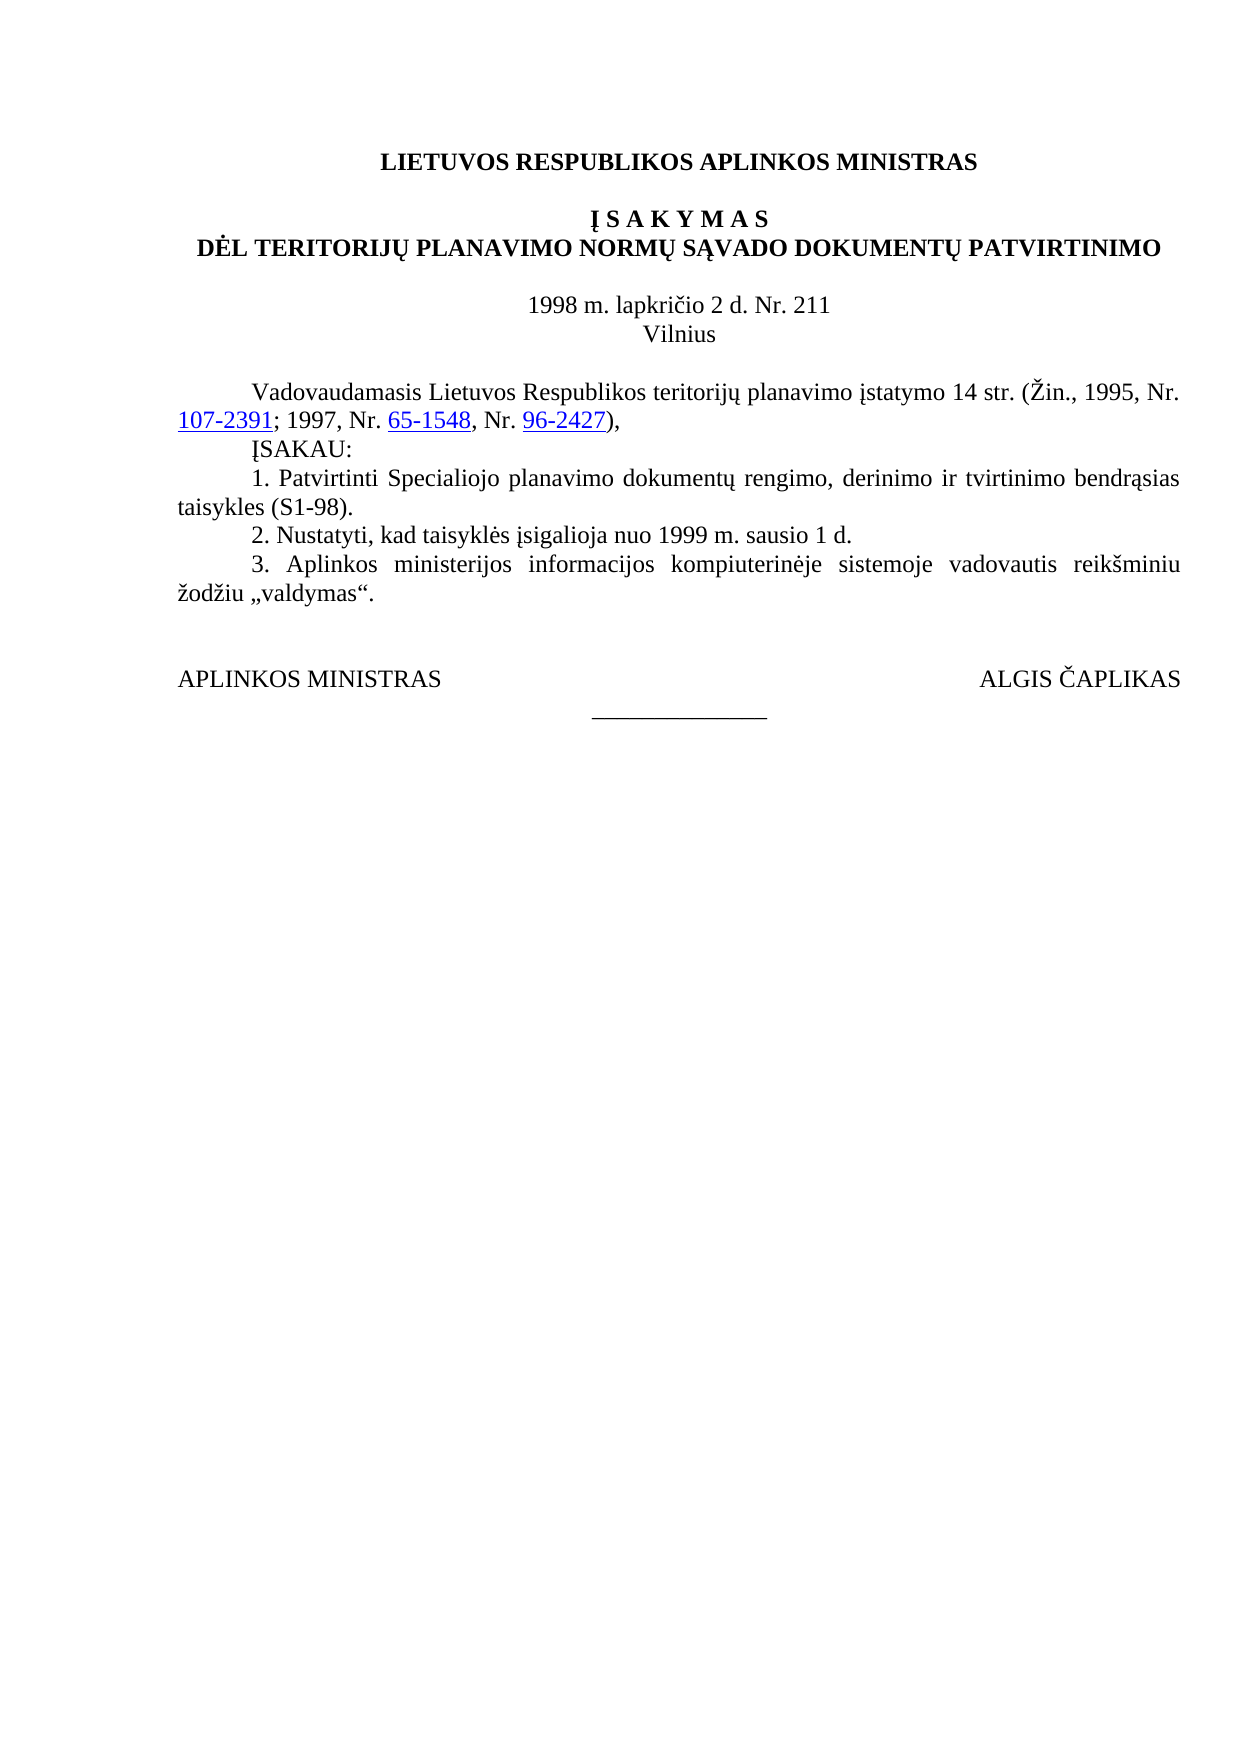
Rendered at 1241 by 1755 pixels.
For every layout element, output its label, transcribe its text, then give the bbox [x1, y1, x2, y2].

text Į S A K Y M A S [177, 204, 1181, 233]
text Vilnius [177, 319, 1181, 348]
text Aplinkos Ministras Algis Čaplikas [177, 664, 1181, 693]
text Vadovaudamasis Lietuvos Respublikos teritorijų planavimo įstatymo 14 str. (Žin., 1995, Nr. 107-2391; 1997, Nr. 65-1548, Nr. 96-2427), [177, 377, 1181, 434]
text DĖL TERITORIJŲ PLANAVIMO NORMŲ SĄVADO DOKUMENTŲ PATVIRTINIMO [177, 233, 1181, 262]
text ĮSAKAU: [177, 434, 1181, 463]
text LIETUVOS RESPUBLIKOS APLINKOS MINISTRAS [177, 147, 1181, 176]
text 3. Aplinkos ministerijos informacijos kompiuterinėje sistemoje vadovautis reikšminiu žodžiu „valdymas“. [177, 549, 1181, 607]
text 2. Nustatyti, kad taisyklės įsigalioja nuo 1999 m. sausio 1 d. [177, 521, 1181, 549]
text 1. Patvirtinti Specialiojo planavimo dokumentų rengimo, derinimo ir tvirtinimo bendrąsias taisykles (S1-98). [177, 463, 1181, 521]
text ______________ [177, 693, 1181, 722]
text 1998 m. lapkričio 2 d. Nr. 211 [177, 291, 1181, 319]
